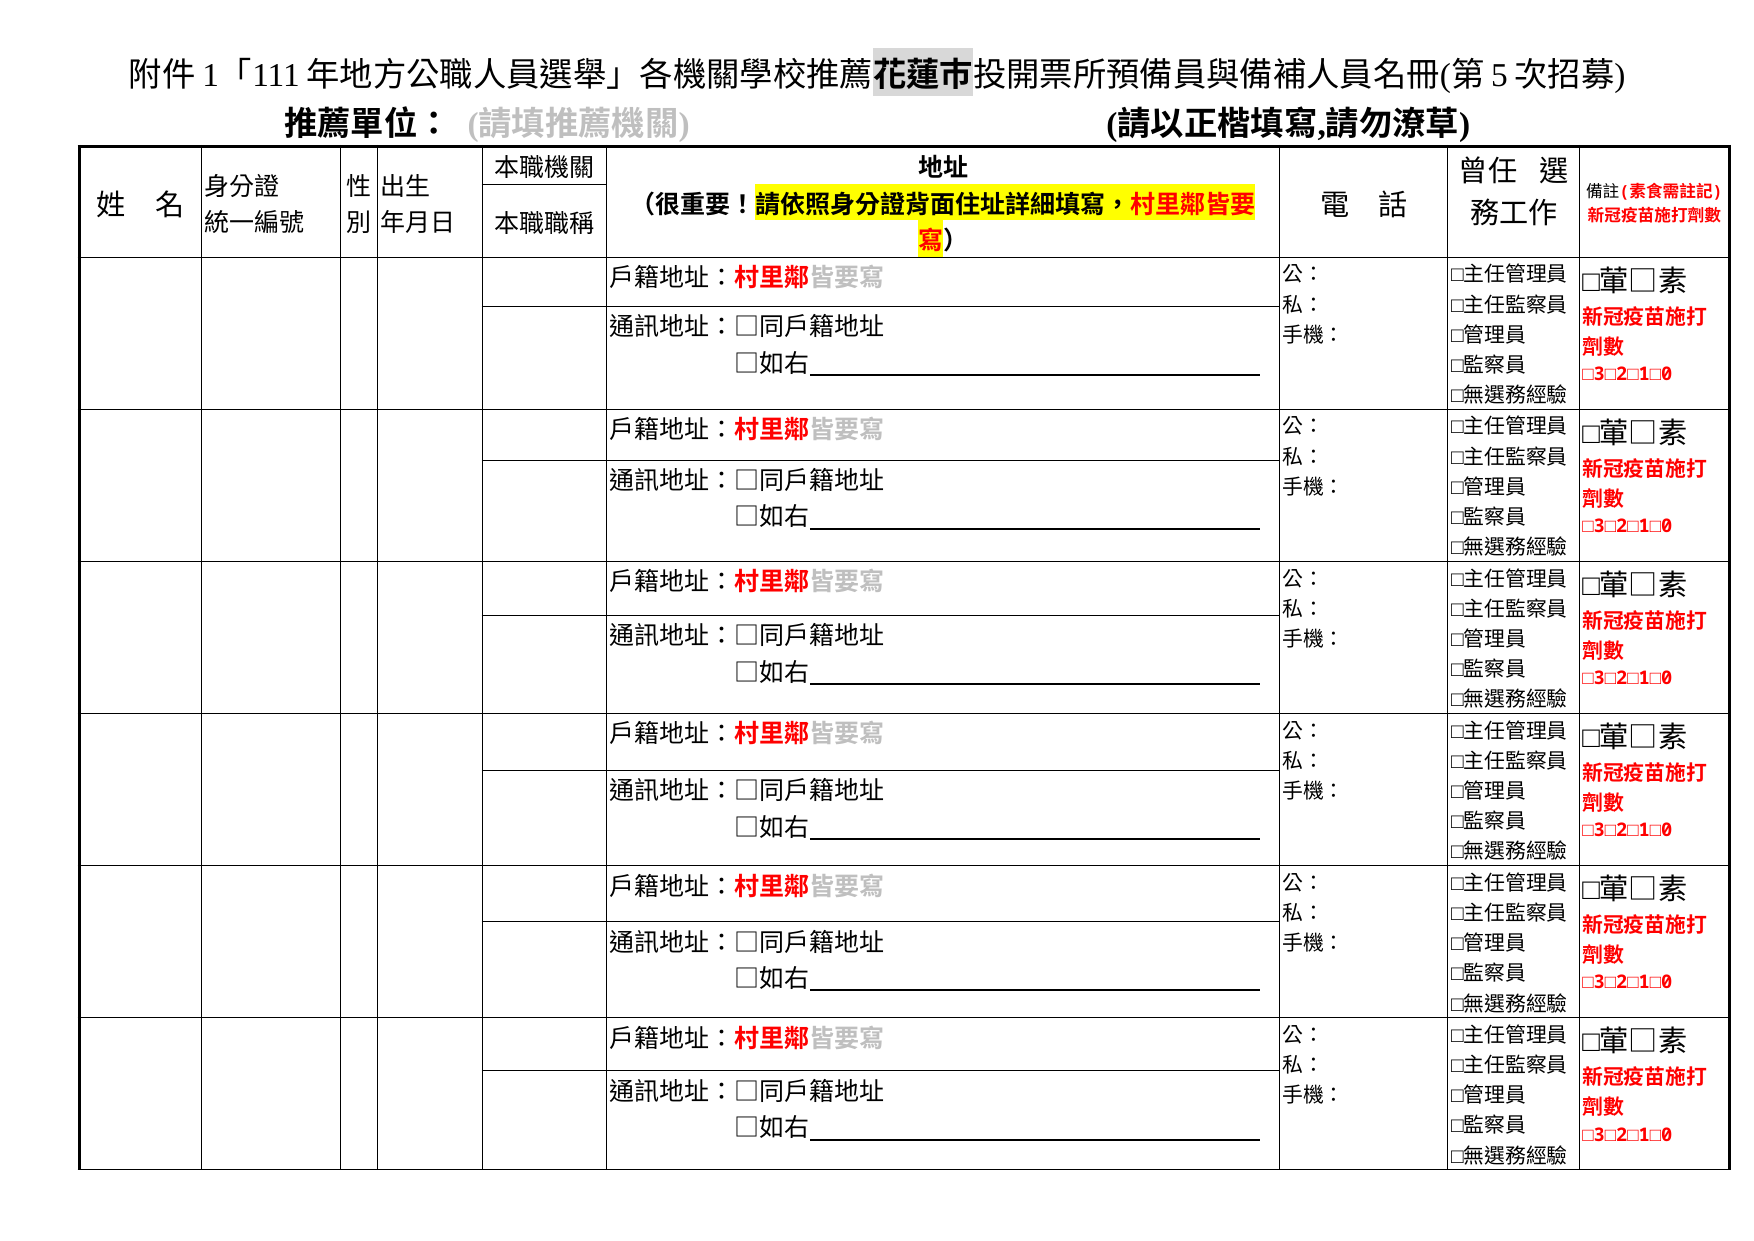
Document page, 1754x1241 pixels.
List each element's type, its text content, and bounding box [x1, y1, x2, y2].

table_cell 戶籍地址：村里鄰皆要寫 [607, 1018, 1279, 1070]
table_cell □葷□素 新冠疫苗施打劑數 □3□2□1□0 [1580, 866, 1728, 1017]
table_cell [483, 1071, 606, 1169]
table_cell □主任管理員 □主任監察員 □管理員 □監察員 □無選務經驗 [1448, 714, 1579, 865]
text 推薦單位： (請填推薦機關) (請以正楷填寫,請勿潦草) [118, 96, 1636, 145]
table_header 出生 年月日 [378, 148, 482, 257]
table_header 電 話 [1280, 148, 1447, 257]
table_cell [341, 714, 377, 865]
text 附件1「111年地方公職人員選舉」各機關學校推薦花蓮巿投開票所預備員與備補人員名冊(第5次招募) [118, 48, 1636, 96]
table_cell 戶籍地址：村里鄰皆要寫 [607, 562, 1279, 615]
table_cell 通訊地址：□同戶籍地址 □如右 [607, 1071, 1279, 1169]
table_cell [378, 562, 482, 713]
table_cell □葷□素 新冠疫苗施打劑數 □3□2□1□0 [1580, 258, 1728, 409]
table_cell □葷□素 新冠疫苗施打劑數 □3□2□1□0 [1580, 410, 1728, 561]
table_cell [202, 410, 340, 561]
table_cell [81, 562, 201, 713]
table_header 身分證 統一編號 [202, 148, 340, 257]
table_cell 戶籍地址：村里鄰皆要寫 [607, 258, 1279, 306]
table_cell [483, 258, 606, 306]
table_cell [483, 866, 606, 921]
table_cell [202, 1018, 340, 1169]
table_cell 公： 私： 手機： [1280, 258, 1447, 409]
table_cell [202, 866, 340, 1017]
table_cell [483, 562, 606, 615]
table_cell 戶籍地址：村里鄰皆要寫 [607, 410, 1279, 459]
table_cell [378, 410, 482, 561]
table_cell [483, 410, 606, 459]
table_header 性 別 [341, 148, 377, 257]
table_cell [378, 258, 482, 409]
table_cell □主任管理員 □主任監察員 □管理員 □監察員 □無選務經驗 [1448, 410, 1579, 561]
table_header 本職機關 [483, 148, 606, 184]
table_cell [378, 1018, 482, 1169]
table_cell [81, 714, 201, 865]
table_cell □葷□素 新冠疫苗施打劑數 □3□2□1□0 [1580, 714, 1728, 865]
table_cell [202, 562, 340, 713]
table_cell 公： 私： 手機： [1280, 714, 1447, 865]
table_cell [483, 1018, 606, 1070]
table_cell [341, 1018, 377, 1169]
table_cell [341, 562, 377, 713]
table_cell 通訊地址：□同戶籍地址 □如右 [607, 461, 1279, 561]
table_cell [341, 258, 377, 409]
table_cell 戶籍地址：村里鄰皆要寫 [607, 714, 1279, 770]
table_cell □主任管理員 □主任監察員 □管理員 □監察員 □無選務經驗 [1448, 258, 1579, 409]
table_cell 公： 私： 手機： [1280, 562, 1447, 713]
table_cell 通訊地址：□同戶籍地址 □如右 [607, 771, 1279, 865]
table_cell [483, 307, 606, 409]
table_cell □葷□素 新冠疫苗施打劑數 □3□2□1□0 [1580, 562, 1728, 713]
table_cell □主任管理員 □主任監察員 □管理員 □監察員 □無選務經驗 [1448, 1018, 1579, 1169]
table_cell [81, 866, 201, 1017]
table_cell [483, 616, 606, 713]
table_cell 本職職稱 [483, 185, 606, 257]
table_cell 公： 私： 手機： [1280, 1018, 1447, 1169]
table_cell [341, 866, 377, 1017]
table_cell 戶籍地址：村里鄰皆要寫 [607, 866, 1279, 921]
table_header 曾任 選務工作 [1448, 148, 1579, 257]
table_cell [483, 461, 606, 561]
table_cell [81, 1018, 201, 1169]
table_cell 公： 私： 手機： [1280, 866, 1447, 1017]
table_header 地址 （很重要！請依照身分證背面住址詳細填寫，村里鄰皆要寫） [607, 148, 1279, 257]
table_cell □主任管理員 □主任監察員 □管理員 □監察員 □無選務經驗 [1448, 562, 1579, 713]
table_cell 通訊地址：□同戶籍地址 □如右 [607, 307, 1279, 409]
table_cell [378, 714, 482, 865]
table_cell 公： 私： 手機： [1280, 410, 1447, 561]
table_cell [483, 771, 606, 865]
table_cell [483, 922, 606, 1017]
table_header 備註(素食需註記) 新冠疫苗施打劑數 [1580, 148, 1728, 257]
table_cell [341, 410, 377, 561]
table_cell 通訊地址：□同戶籍地址 □如右 [607, 922, 1279, 1017]
table_header 姓 名 [81, 148, 201, 257]
table_cell [81, 410, 201, 561]
table_cell [202, 714, 340, 865]
table_cell [378, 866, 482, 1017]
table_cell □葷□素 新冠疫苗施打劑數 □3□2□1□0 [1580, 1018, 1728, 1169]
table_cell 通訊地址：□同戶籍地址 □如右 [607, 616, 1279, 713]
table_cell [483, 714, 606, 770]
table_cell [81, 258, 201, 409]
table_cell □主任管理員 □主任監察員 □管理員 □監察員 □無選務經驗 [1448, 866, 1579, 1017]
table_cell [202, 258, 340, 409]
